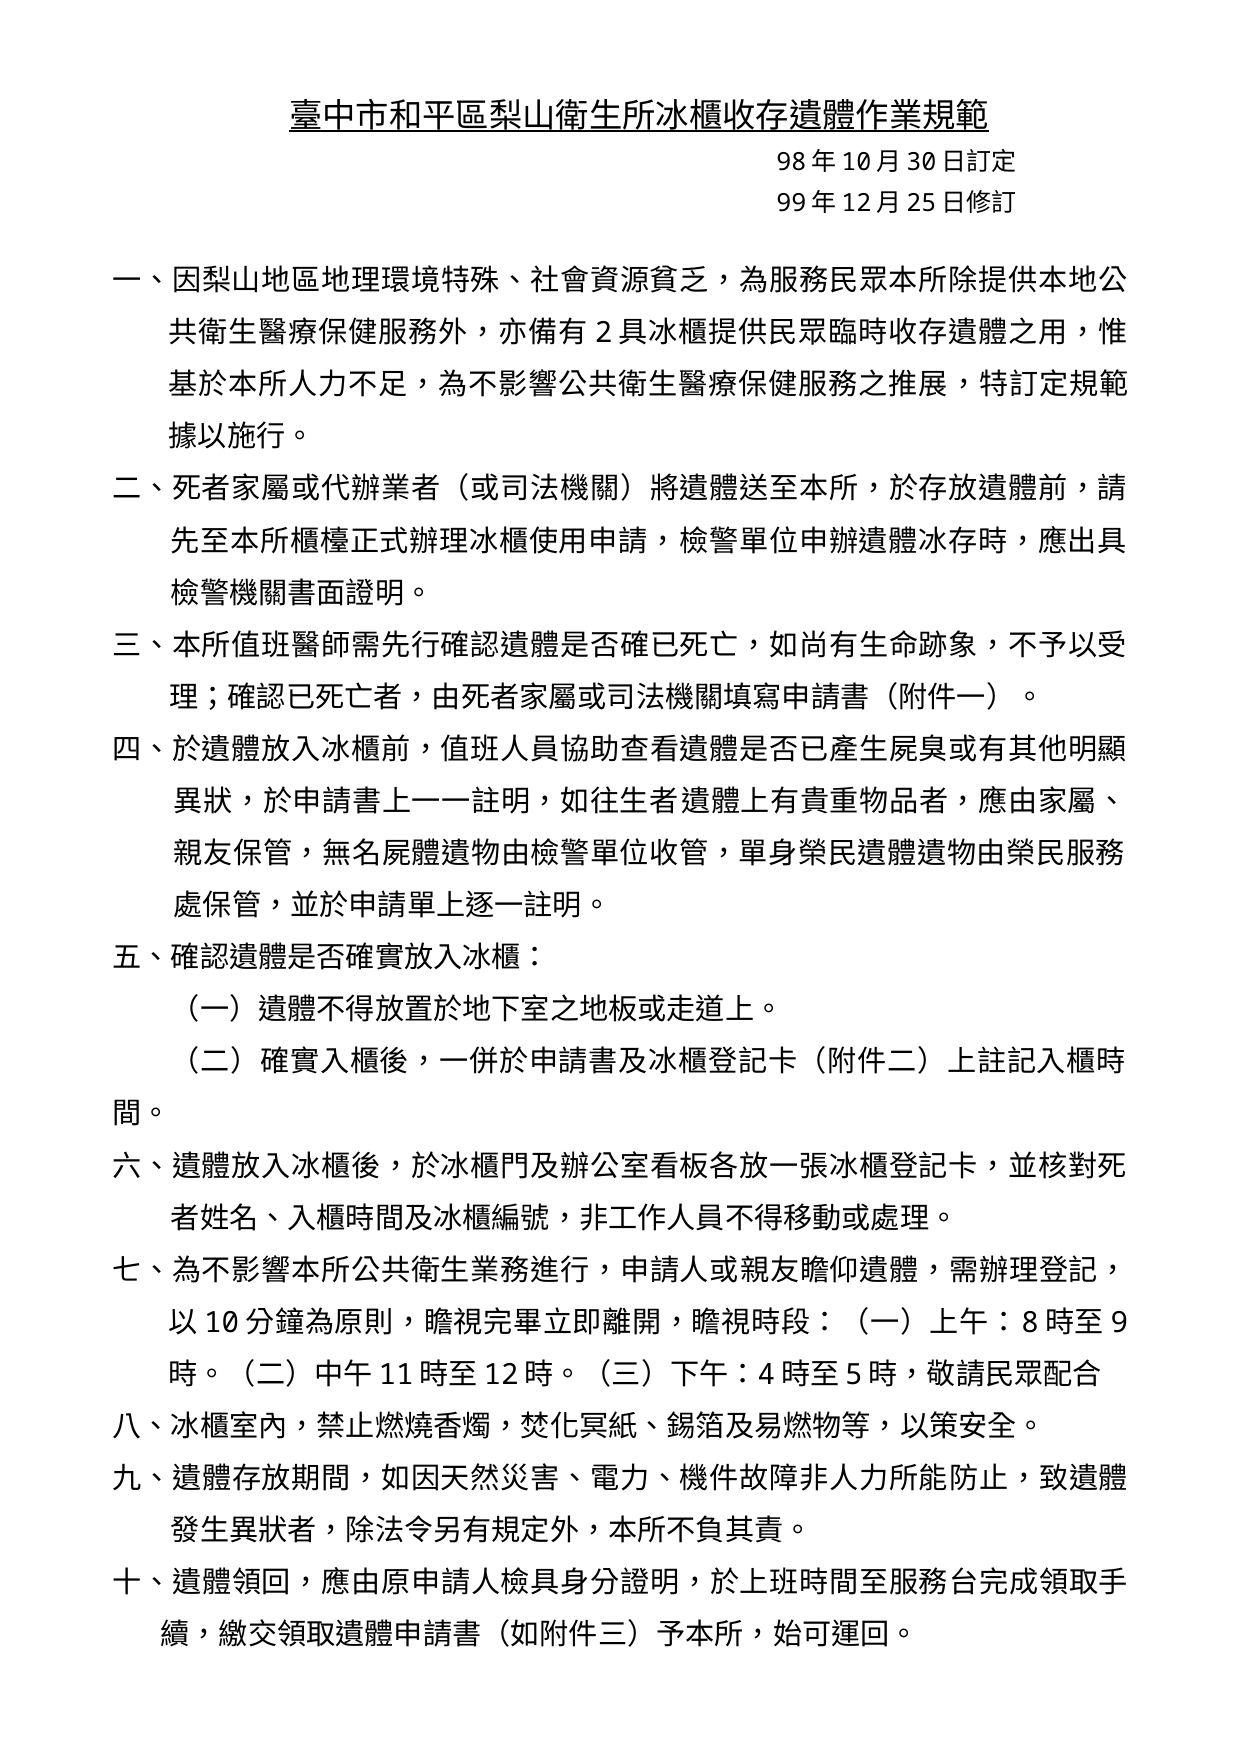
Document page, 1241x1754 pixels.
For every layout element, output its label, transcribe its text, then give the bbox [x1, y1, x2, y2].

text （二）確實入櫃後，一併於申請書及冰櫃登記卡（附件二）上註記入櫃時間。 [112, 1030, 1128, 1134]
text 六、遺體放入冰櫃後，於冰櫃門及辦公室看板各放一張冰櫃登記卡，並核對死者姓名、入櫃時間及冰櫃編號，非工作人員不得移動或處理。 [112, 1134, 1128, 1238]
text 一、因梨山地區地理環境特殊、社會資源貧乏，為服務民眾本所除提供本地公共衛生醫療保健服務外，亦備有2具冰櫃提供民眾臨時收存遺體之用，惟基於本所人力不足，為不影響公共衛生醫療保健服務之推展，特訂定規範據以施行。 [112, 249, 1128, 457]
text 99年12月25日修訂 [112, 178, 1128, 220]
text 98年10月30日訂定 [112, 137, 1128, 178]
text 四、於遺體放入冰櫃前，值班人員協助查看遺體是否已產生屍臭或有其他明顯異狀，於申請書上一一註明，如往生者遺體上有貴重物品者，應由家屬、親友保管，無名屍體遺物由檢警單位收管，單身榮民遺體遺物由榮民服務處保管，並於申請單上逐一註明。 [112, 718, 1128, 926]
text 五、確認遺體是否確實放入冰櫃： [112, 926, 1128, 978]
text 臺中市和平區梨山衛生所冰櫃收存遺體作業規範 [112, 89, 1128, 137]
text 七、為不影響本所公共衛生業務進行，申請人或親友瞻仰遺體，需辦理登記，以10分鐘為原則，瞻視完畢立即離開，瞻視時段：（一）上午：8時至9時。（二）中午11時至12時。（三）下午：4時至5時，敬請民眾配合 [112, 1238, 1128, 1395]
text 三、本所值班醫師需先行確認遺體是否確已死亡，如尚有生命跡象，不予以受理；確認已死亡者，由死者家屬或司法機關填寫申請書（附件一）。 [112, 613, 1128, 718]
text 二、死者家屬或代辦業者（或司法機關）將遺體送至本所，於存放遺體前，請先至本所櫃檯正式辦理冰櫃使用申請，檢警單位申辦遺體冰存時，應出具檢警機關書面證明。 [112, 457, 1128, 613]
text （一）遺體不得放置於地下室之地板或走道上。 [112, 978, 1128, 1030]
text 九、遺體存放期間，如因天然災害、電力、機件故障非人力所能防止，致遺體發生異狀者，除法令另有規定外，本所不負其責。 [112, 1447, 1128, 1551]
text 八、冰櫃室內，禁止燃燒香燭，焚化冥紙、錫箔及易燃物等，以策安全。 [112, 1395, 1128, 1447]
text 十、遺體領回，應由原申請人檢具身分證明，於上班時間至服務台完成領取手續，繳交領取遺體申請書（如附件三）予本所，始可運回。 [112, 1551, 1128, 1655]
